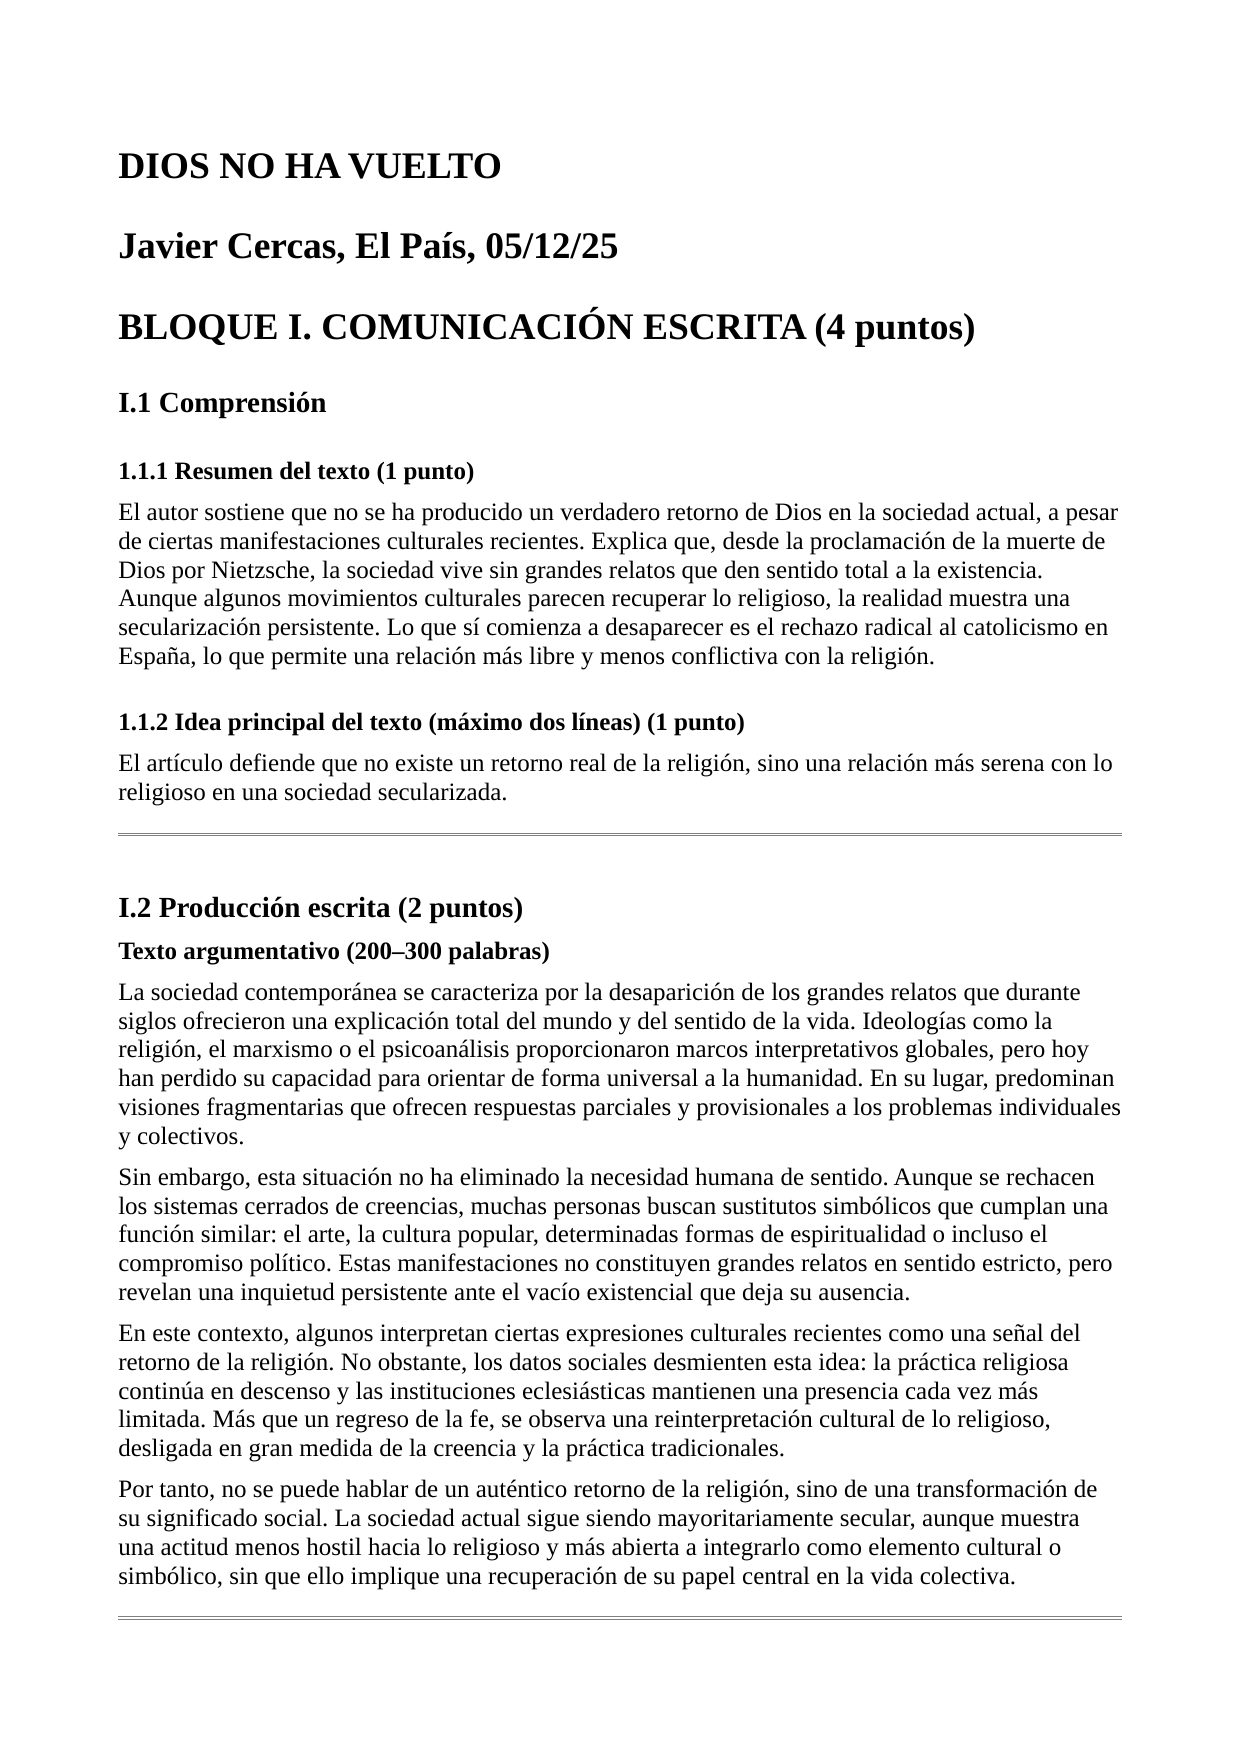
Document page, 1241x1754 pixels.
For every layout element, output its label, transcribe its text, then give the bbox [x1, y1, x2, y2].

subtitle DIOS NO HA VUELTO [118, 143, 1122, 186]
text Sin embargo, esta situación no ha eliminado la necesidad humana de sentido. Aunque se rechacen los sistemas cerrados de creencias, muchas personas buscan sustitutos simbólicos que cumplan una función similar: el arte, la cultura popular, determinadas formas de espiritualidad o incluso el compromiso político. Estas manifestaciones no constituyen grandes relatos en sentido estricto, pero revelan una inquietud persistente ante el vacío existencial que deja su ausencia. [118, 1162, 1122, 1306]
text El autor sostiene que no se ha producido un verdadero retorno de Dios en la sociedad actual, a pesar de ciertas manifestaciones culturales recientes. Explica que, desde la proclamación de la muerte de Dios por Nietzsche, la sociedad vive sin grandes relatos que den sentido total a la existencia. Aunque algunos movimientos culturales parecen recuperar lo religioso, la realidad muestra una secularización persistente. Lo que sí comienza a desaparecer es el rechazo radical al catolicismo en España, lo que permite una relación más libre y menos conflictiva con la religión. [118, 497, 1122, 670]
text Por tanto, no se puede hablar de un auténtico retorno de la religión, sino de una transformación de su significado social. La sociedad actual sigue siendo mayoritariamente secular, aunque muestra una actitud menos hostil hacia lo religioso y más abierta a integrarlo como elemento cultural o simbólico, sin que ello implique una recuperación de su papel central en la vida colectiva. [118, 1474, 1122, 1589]
subtitle 1.1.2 Idea principal del texto (máximo dos líneas) (1 punto) [118, 707, 1122, 736]
subtitle I.2 Producción escrita (2 puntos) [118, 890, 1122, 923]
subtitle Javier Cercas, El País, 05/12/25 [118, 224, 1122, 267]
subtitle I.1 Comprensión [118, 385, 1122, 418]
text En este contexto, algunos interpretan ciertas expresiones culturales recientes como una señal del retorno de la religión. No obstante, los datos sociales desmienten esta idea: la práctica religiosa continúa en descenso y las instituciones eclesiásticas mantienen una presencia cada vez más limitada. Más que un regreso de la fe, se observa una reinterpretación cultural de lo religioso, desligada en gran medida de la creencia y la práctica tradicionales. [118, 1318, 1122, 1462]
text La sociedad contemporánea se caracteriza por la desaparición de los grandes relatos que durante siglos ofrecieron una explicación total del mundo y del sentido de la vida. Ideologías como la religión, el marxismo o el psicoanálisis proporcionaron marcos interpretativos globales, pero hoy han perdido su capacidad para orientar de forma universal a la humanidad. En su lugar, predominan visiones fragmentarias que ofrecen respuestas parciales y provisionales a los problemas individuales y colectivos. [118, 977, 1122, 1149]
text Texto argumentativo (200–300 palabras) [118, 936, 1122, 964]
text El artículo defiende que no existe un retorno real de la religión, sino una relación más serena con lo religioso en una sociedad secularizada. [118, 748, 1122, 806]
subtitle BLOQUE I. COMUNICACIÓN ESCRITA (4 puntos) [118, 304, 1122, 347]
subtitle 1.1.1 Resumen del texto (1 punto) [118, 456, 1122, 485]
